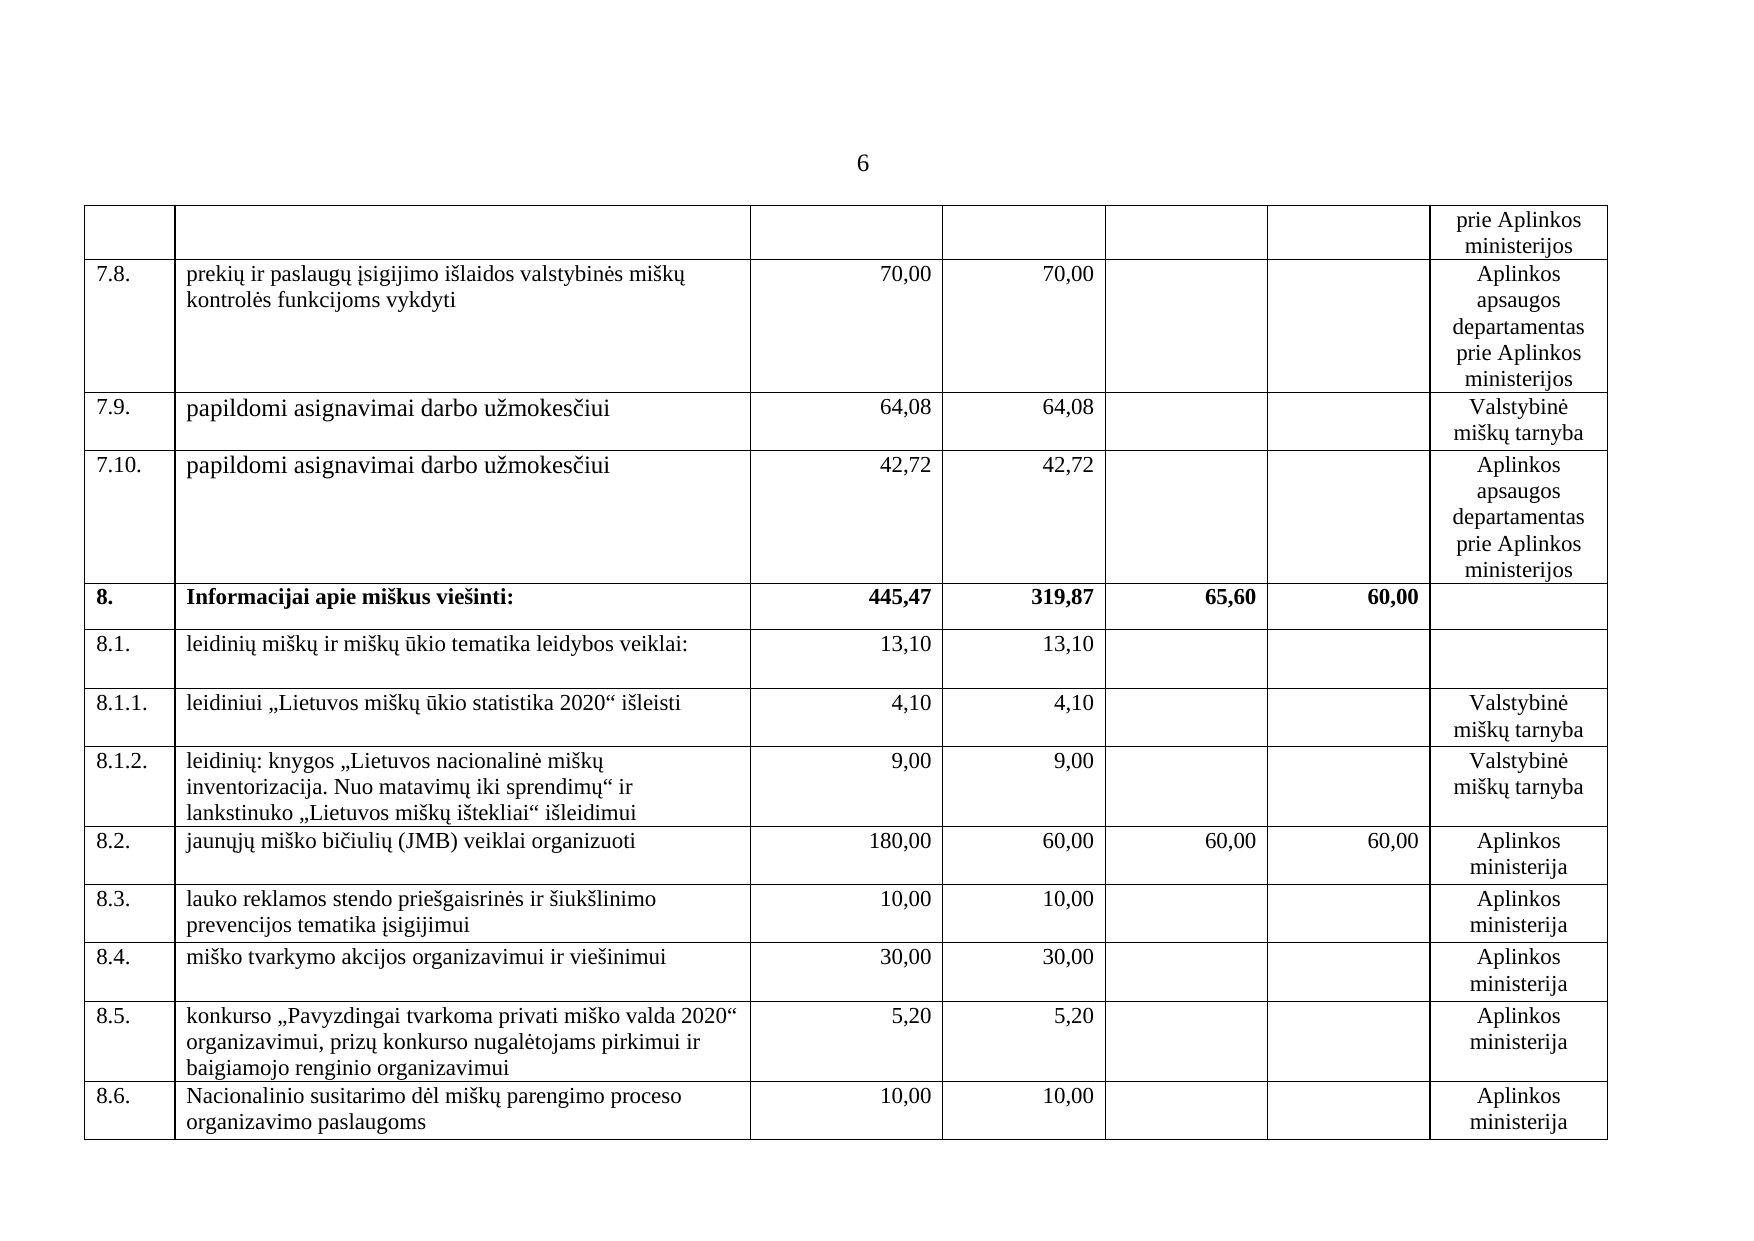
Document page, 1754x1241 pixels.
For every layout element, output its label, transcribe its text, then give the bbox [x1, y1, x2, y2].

table_cell [1106, 1002, 1267, 1081]
table_cell 8.3. [85, 885, 174, 942]
table_cell 10,00 [943, 1082, 1105, 1139]
table_cell leidinių miškų ir miškų ūkio tematika leidybos veiklai: [176, 630, 750, 688]
table_cell leidiniui „Lietuvos miškų ūkio statistika 2020“ išleisti [176, 689, 750, 746]
table_cell Nacionalinio susitarimo dėl miškų parengimo proceso organizavimo paslaugoms [176, 1082, 750, 1139]
table_cell 4,10 [943, 689, 1105, 746]
table_cell [1268, 393, 1429, 449]
table_cell Aplinkos ministerija [1431, 943, 1607, 1001]
table_cell [1268, 451, 1429, 582]
table_cell 180,00 [751, 827, 942, 884]
table_cell [1268, 1082, 1429, 1139]
table_cell 8.4. [85, 943, 174, 1001]
table_cell Valstybinė miškų tarnyba [1431, 747, 1607, 826]
table_cell 445,47 [751, 584, 942, 629]
table_cell 42,72 [943, 451, 1105, 582]
table_cell miško tvarkymo akcijos organizavimui ir viešinimui [176, 943, 750, 1001]
table_cell 60,00 [1106, 827, 1267, 884]
table_cell 60,00 [1268, 584, 1429, 629]
table_cell papildomi asignavimai darbo užmokesčiui [176, 451, 750, 582]
table_cell 7.10. [85, 451, 174, 582]
table_cell 8.2. [85, 827, 174, 884]
table_cell leidinių: knygos „Lietuvos nacionalinė miškų inventorizacija. Nuo matavimų iki sprendimų“ ir lankstinuko „Lietuvos miškų ištekliai“ išleidimui [176, 747, 750, 826]
table_cell 10,00 [943, 885, 1105, 942]
table_cell [1106, 747, 1267, 826]
table_cell [1268, 943, 1429, 1001]
table_cell [1106, 630, 1267, 688]
table_cell lauko reklamos stendo priešgaisrinės ir šiukšlinimo prevencijos tematika įsigijimui [176, 885, 750, 942]
table_cell [1431, 584, 1607, 629]
table_cell [1106, 260, 1267, 392]
table_cell 7.8. [85, 260, 174, 392]
table_cell 10,00 [751, 885, 942, 942]
table_cell [1268, 206, 1429, 259]
table_cell papildomi asignavimai darbo užmokesčiui [176, 393, 750, 449]
table_cell 64,08 [943, 393, 1105, 449]
table_cell Aplinkos apsaugos departamentas prie Aplinkos ministerijos [1431, 260, 1607, 392]
table_cell 42,72 [751, 451, 942, 582]
table_cell Aplinkos ministerija [1431, 885, 1607, 942]
table_cell [1268, 260, 1429, 392]
table_cell jaunųjų miško bičiulių (JMB) veiklai organizuoti [176, 827, 750, 884]
table_cell prie Aplinkos ministerijos [1431, 206, 1607, 259]
table_cell [943, 206, 1105, 259]
table_cell 70,00 [943, 260, 1105, 392]
table_cell 8.6. [85, 1082, 174, 1139]
table_cell [1106, 393, 1267, 449]
table_cell [1106, 451, 1267, 582]
table_cell 319,87 [943, 584, 1105, 629]
table_cell 13,10 [751, 630, 942, 688]
table_cell 30,00 [943, 943, 1105, 1001]
table_cell [1268, 689, 1429, 746]
table_cell prekių ir paslaugų įsigijimo išlaidos valstybinės miškų kontrolės funkcijoms vykdyti [176, 260, 750, 392]
table_cell Informacijai apie miškus viešinti: [176, 584, 750, 629]
table_cell [1106, 206, 1267, 259]
table_cell [1106, 885, 1267, 942]
table_cell 8.5. [85, 1002, 174, 1081]
table_cell Valstybinė miškų tarnyba [1431, 393, 1607, 449]
table_cell 10,00 [751, 1082, 942, 1139]
table_cell 13,10 [943, 630, 1105, 688]
table_cell konkurso „Pavyzdingai tvarkoma privati miško valda 2020“ organizavimui, prizų konkurso nugalėtojams pirkimui ir baigiamojo renginio organizavimui [176, 1002, 750, 1081]
table_cell 9,00 [943, 747, 1105, 826]
table_cell Aplinkos ministerija [1431, 1002, 1607, 1081]
table_cell [1431, 630, 1607, 688]
table_cell [1106, 943, 1267, 1001]
table_cell 64,08 [751, 393, 942, 449]
table_cell 5,20 [943, 1002, 1105, 1081]
table_cell 8.1.1. [85, 689, 174, 746]
table_cell 9,00 [751, 747, 942, 826]
table_cell [1268, 885, 1429, 942]
table_cell Aplinkos apsaugos departamentas prie Aplinkos ministerijos [1431, 451, 1607, 582]
table_cell 70,00 [751, 260, 942, 392]
table_cell [1106, 1082, 1267, 1139]
table_cell Aplinkos ministerija [1431, 1082, 1607, 1139]
table_cell [1106, 689, 1267, 746]
table_cell 8.1.2. [85, 747, 174, 826]
table_cell 5,20 [751, 1002, 942, 1081]
table_cell 4,10 [751, 689, 942, 746]
table_cell 7.9. [85, 393, 174, 449]
table_cell 60,00 [943, 827, 1105, 884]
table_cell Valstybinė miškų tarnyba [1431, 689, 1607, 746]
table_cell [751, 206, 942, 259]
table_cell [176, 206, 750, 259]
table_cell 60,00 [1268, 827, 1429, 884]
table_cell [1268, 1002, 1429, 1081]
table_cell [1268, 747, 1429, 826]
table_cell 65,60 [1106, 584, 1267, 629]
table_cell Aplinkos ministerija [1431, 827, 1607, 884]
table_cell 8.1. [85, 630, 174, 688]
table_cell [85, 206, 174, 259]
table_cell 8. [85, 584, 174, 629]
table_cell [1268, 630, 1429, 688]
table_cell 30,00 [751, 943, 942, 1001]
